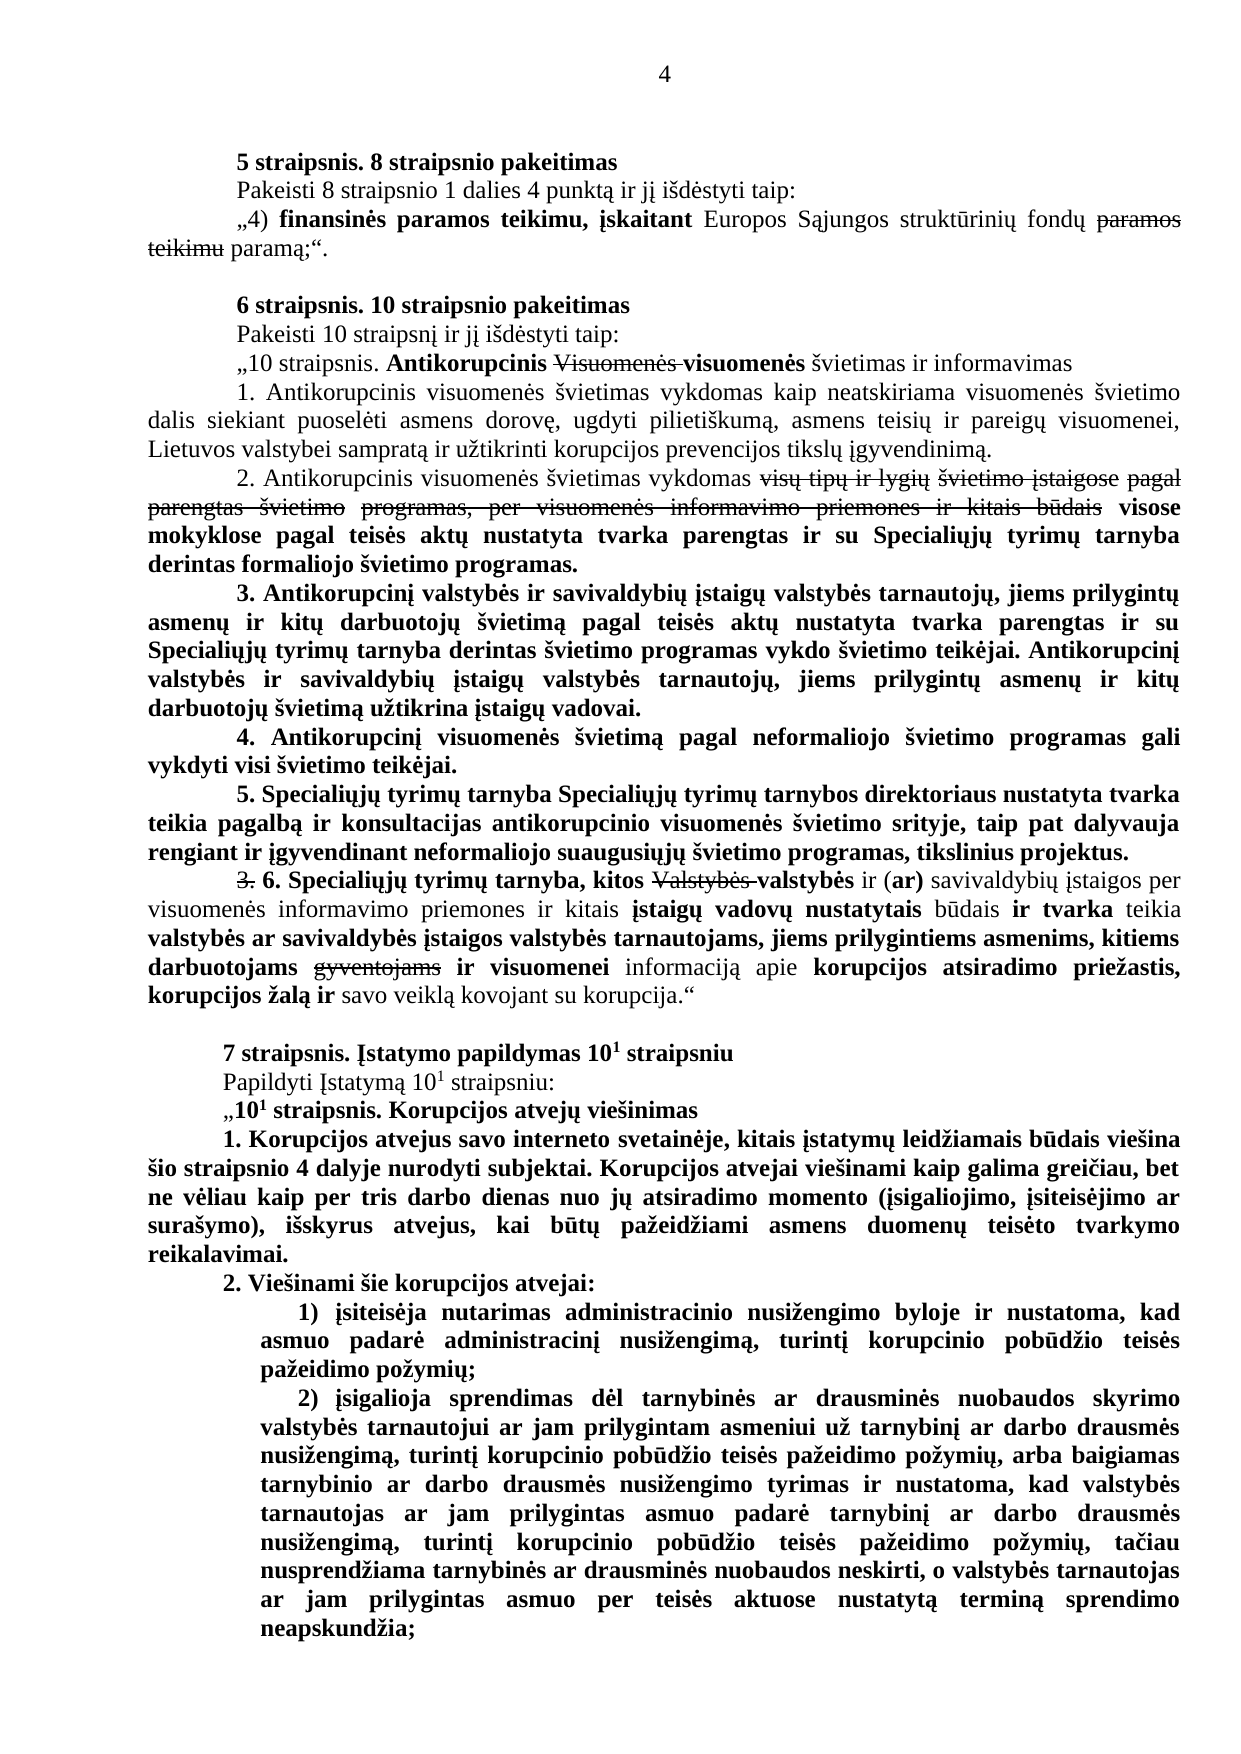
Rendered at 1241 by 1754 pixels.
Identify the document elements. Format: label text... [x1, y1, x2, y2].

text „4) finansinės paramos teikimu, įskaitant Europos Sąjungos struktūrinių fondų paramos teikimu paramą;“. [148, 204, 1181, 262]
text 4. Antikorupcinį visuomenės švietimą pagal neformaliojo švietimo programas gali vykdyti visi švietimo teikėjai. [148, 722, 1181, 779]
text 1. Antikorupcinis visuomenės švietimas vykdomas kaip neatskiriama visuomenės švietimo dalis siekiant puoselėti asmens dorovę, ugdyti pilietiškumą, asmens teisių ir pareigų visuomenei, Lietuvos valstybei sampratą ir užtikrinti korupcijos prevencijos tikslų įgyvendinimą. [148, 377, 1181, 463]
text 3. Antikorupcinį valstybės ir savivaldybių įstaigų valstybės tarnautojų, jiems prilygintų asmenų ir kitų darbuotojų švietimą pagal teisės aktų nustatyta tvarka parengtas ir su Specialiųjų tyrimų tarnyba derintas švietimo programas vykdo švietimo teikėjai. Antikorupcinį valstybės ir savivaldybių įstaigų valstybės tarnautojų, jiems prilygintų asmenų ir kitų darbuotojų švietimą užtikrina įstaigų vadovai. [148, 578, 1181, 722]
text 2. Viešinami šie korupcijos atvejai: [148, 1268, 1181, 1297]
text 1. Korupcijos atvejus savo interneto svetainėje, kitais įstatymų leidžiamais būdais viešina šio straipsnio 4 dalyje nurodyti subjektai. Korupcijos atvejai viešinami kaip galima greičiau, bet ne vėliau kaip per tris darbo dienas nuo jų atsiradimo momento (įsigaliojimo, įsiteisėjimo ar surašymo), išskyrus atvejus, kai būtų pažeidžiami asmens duomenų teisėto tvarkymo reikalavimai. [148, 1124, 1181, 1268]
text Pakeisti 10 straipsnį ir jį išdėstyti taip: [148, 319, 1181, 348]
text 5 straipsnis. 8 straipsnio pakeitimas [148, 147, 1181, 176]
list įsigalioja sprendimas dėl tarnybinės ar drausminės nuobaudos skyrimo valstybės tarnautojui ar jam prilygintam asmeniui už tarnybinį ar darbo drausmės nusižengimą, turintį korupcinio pobūdžio teisės pažeidimo požymių, arba baigiamas tarnybinio ar darbo drausmės nusižengimo tyrimas ir nustatoma, kad valstybės tarnautojas ar jam prilygintas asmuo padarė tarnybinį ar darbo drausmės nusižengimą, turintį korupcinio pobūdžio teisės pažeidimo požymių, tačiau nusprendžiama tarnybinės ar drausminės nuobaudos neskirti, o valstybės tarnautojas ar jam prilygintas asmuo per teisės aktuose nustatytą terminą sprendimo neapskundžia; [223, 1383, 1181, 1642]
text 7 straipsnis. Įstatymo papildymas 101 straipsniu [148, 1038, 1181, 1067]
text 6 straipsnis. 10 straipsnio pakeitimas [148, 291, 1181, 319]
text 3. 6. Specialiųjų tyrimų tarnyba, kitos Valstybės valstybės ir (ar) savivaldybių įstaigos per visuomenės informavimo priemones ir kitais įstaigų vadovų nustatytais būdais ir tvarka teikia valstybės ar savivaldybės įstaigos valstybės tarnautojams, jiems prilygintiems asmenims, kitiems darbuotojams gyventojams ir visuomenei informaciją apie korupcijos atsiradimo priežastis, korupcijos žalą ir savo veiklą kovojant su korupcija.“ [148, 866, 1181, 1009]
text Pakeisti 8 straipsnio 1 dalies 4 punktą ir jį išdėstyti taip: [148, 176, 1181, 204]
text Papildyti Įstatymą 101 straipsniu: [148, 1067, 1181, 1096]
list įsiteisėja nutarimas administracinio nusižengimo byloje ir nustatoma, kad asmuo padarė administracinį nusižengimą, turintį korupcinio pobūdžio teisės pažeidimo požymių; [223, 1297, 1181, 1383]
text 5. Specialiųjų tyrimų tarnyba Specialiųjų tyrimų tarnybos direktoriaus nustatyta tvarka teikia pagalbą ir konsultacijas antikorupcinio visuomenės švietimo srityje, taip pat dalyvauja rengiant ir įgyvendinant neformaliojo suaugusiųjų švietimo programas, tikslinius projektus. [148, 779, 1181, 866]
text 2. Antikorupcinis visuomenės švietimas vykdomas visų tipų ir lygių švietimo įstaigose pagal parengtas švietimo programas, per visuomenės informavimo priemones ir kitais būdais visose mokyklose pagal teisės aktų nustatyta tvarka parengtas ir su Specialiųjų tyrimų tarnyba derintas formaliojo švietimo programas. [148, 463, 1181, 578]
text „101 straipsnis. Korupcijos atvejų viešinimas [148, 1096, 1181, 1124]
text „10 straipsnis. Antikorupcinis Visuomenės visuomenės švietimas ir informavimas [148, 348, 1181, 377]
